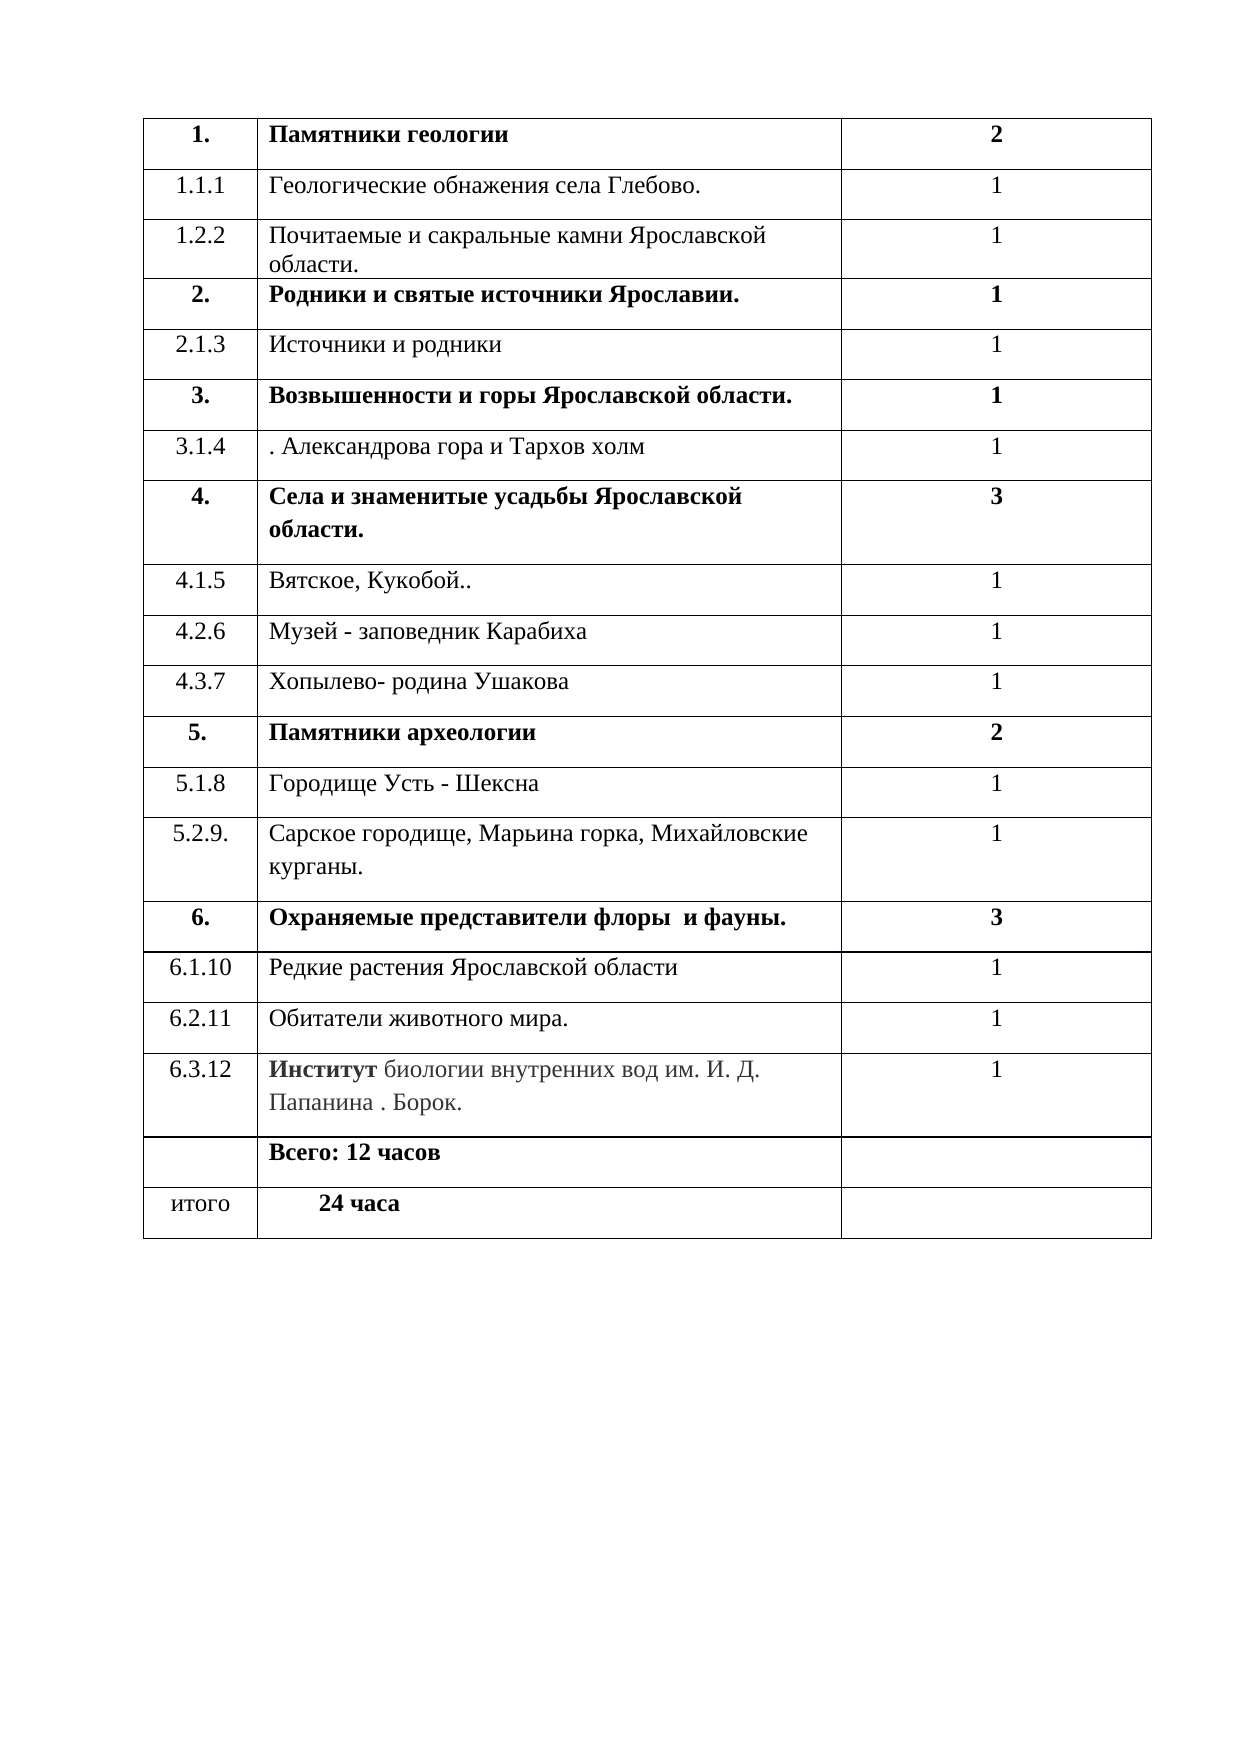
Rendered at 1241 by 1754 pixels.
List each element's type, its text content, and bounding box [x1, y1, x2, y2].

table_cell . Александрова гора и Тархов холм [258, 431, 841, 480]
table_cell 1. [144, 119, 257, 169]
table_cell 1 [842, 818, 1151, 901]
table_cell Села и знаменитые усадьбы Ярославской области. [258, 481, 841, 564]
table_cell 3.1.4 [144, 431, 257, 480]
table_cell 3 [842, 902, 1151, 951]
table_cell Памятники геологии [258, 119, 841, 169]
table_cell 4.2.6 [144, 616, 257, 665]
table_cell Редкие растения Ярославской области [258, 953, 841, 1002]
table_cell Городище Усть - Шексна [258, 768, 841, 817]
table_cell 1 [842, 431, 1151, 480]
table_cell [842, 1138, 1151, 1187]
table_cell 1 [842, 666, 1151, 716]
table_cell 1 [842, 279, 1151, 328]
table_cell 6.2.11 [144, 1003, 257, 1053]
table_cell 1 [842, 1003, 1151, 1053]
table_cell Хопылево- родина Ушакова [258, 666, 841, 716]
table_cell 1.2.2 [144, 220, 257, 278]
table_cell Сарское городище, Марьина горка, Михайловские курганы. [258, 818, 841, 901]
table_cell 6.3.12 [144, 1054, 257, 1136]
table_cell Памятники археологии [258, 717, 841, 767]
table_cell 1 [842, 170, 1151, 219]
table_cell 24 часа [258, 1188, 841, 1238]
table_cell 1 [842, 616, 1151, 665]
table_cell 2.1.3 [144, 330, 257, 379]
table_cell Институт биологии внутренних вод им. И. Д. Папанина . Борок. [258, 1054, 841, 1136]
table_cell 3 [842, 481, 1151, 564]
table_cell 3. [144, 380, 257, 430]
table_cell 2 [842, 119, 1151, 169]
table_cell итого [144, 1188, 257, 1238]
table_cell 1 [842, 330, 1151, 379]
table_cell 4.1.5 [144, 565, 257, 615]
table_cell 4.3.7 [144, 666, 257, 716]
table_cell [842, 1188, 1151, 1238]
table_cell 6.1.10 [144, 953, 257, 1002]
table_cell Геологические обнажения села Глебово. [258, 170, 841, 219]
table_cell Источники и родники [258, 330, 841, 379]
table_cell 1 [842, 1054, 1151, 1136]
table_cell 4. [144, 481, 257, 564]
table_cell 1.1.1 [144, 170, 257, 219]
table_cell Возвышенности и горы Ярославской области. [258, 380, 841, 430]
table_cell Охраняемые представители флоры и фауны. [258, 902, 841, 951]
table_cell Обитатели животного мира. [258, 1003, 841, 1053]
table_cell Вятское, Кукобой.. [258, 565, 841, 615]
table_cell 6. [144, 902, 257, 951]
table_cell Родники и святые источники Ярославии. [258, 279, 841, 328]
table_cell 5.2.9. [144, 818, 257, 901]
table_cell 1 [842, 565, 1151, 615]
table_cell 1 [842, 380, 1151, 430]
table_cell 1 [842, 220, 1151, 278]
table_cell [144, 1138, 257, 1187]
table_cell Почитаемые и сакральные камни Ярославской области. [258, 220, 841, 278]
table_cell 5. [144, 717, 257, 767]
table_cell 5.1.8 [144, 768, 257, 817]
table_cell 1 [842, 768, 1151, 817]
table_cell Всего: 12 часов [258, 1138, 841, 1187]
table_cell 2 [842, 717, 1151, 767]
table_cell 1 [842, 953, 1151, 1002]
table_cell 2. [144, 279, 257, 328]
table_cell Музей - заповедник Карабиха [258, 616, 841, 665]
